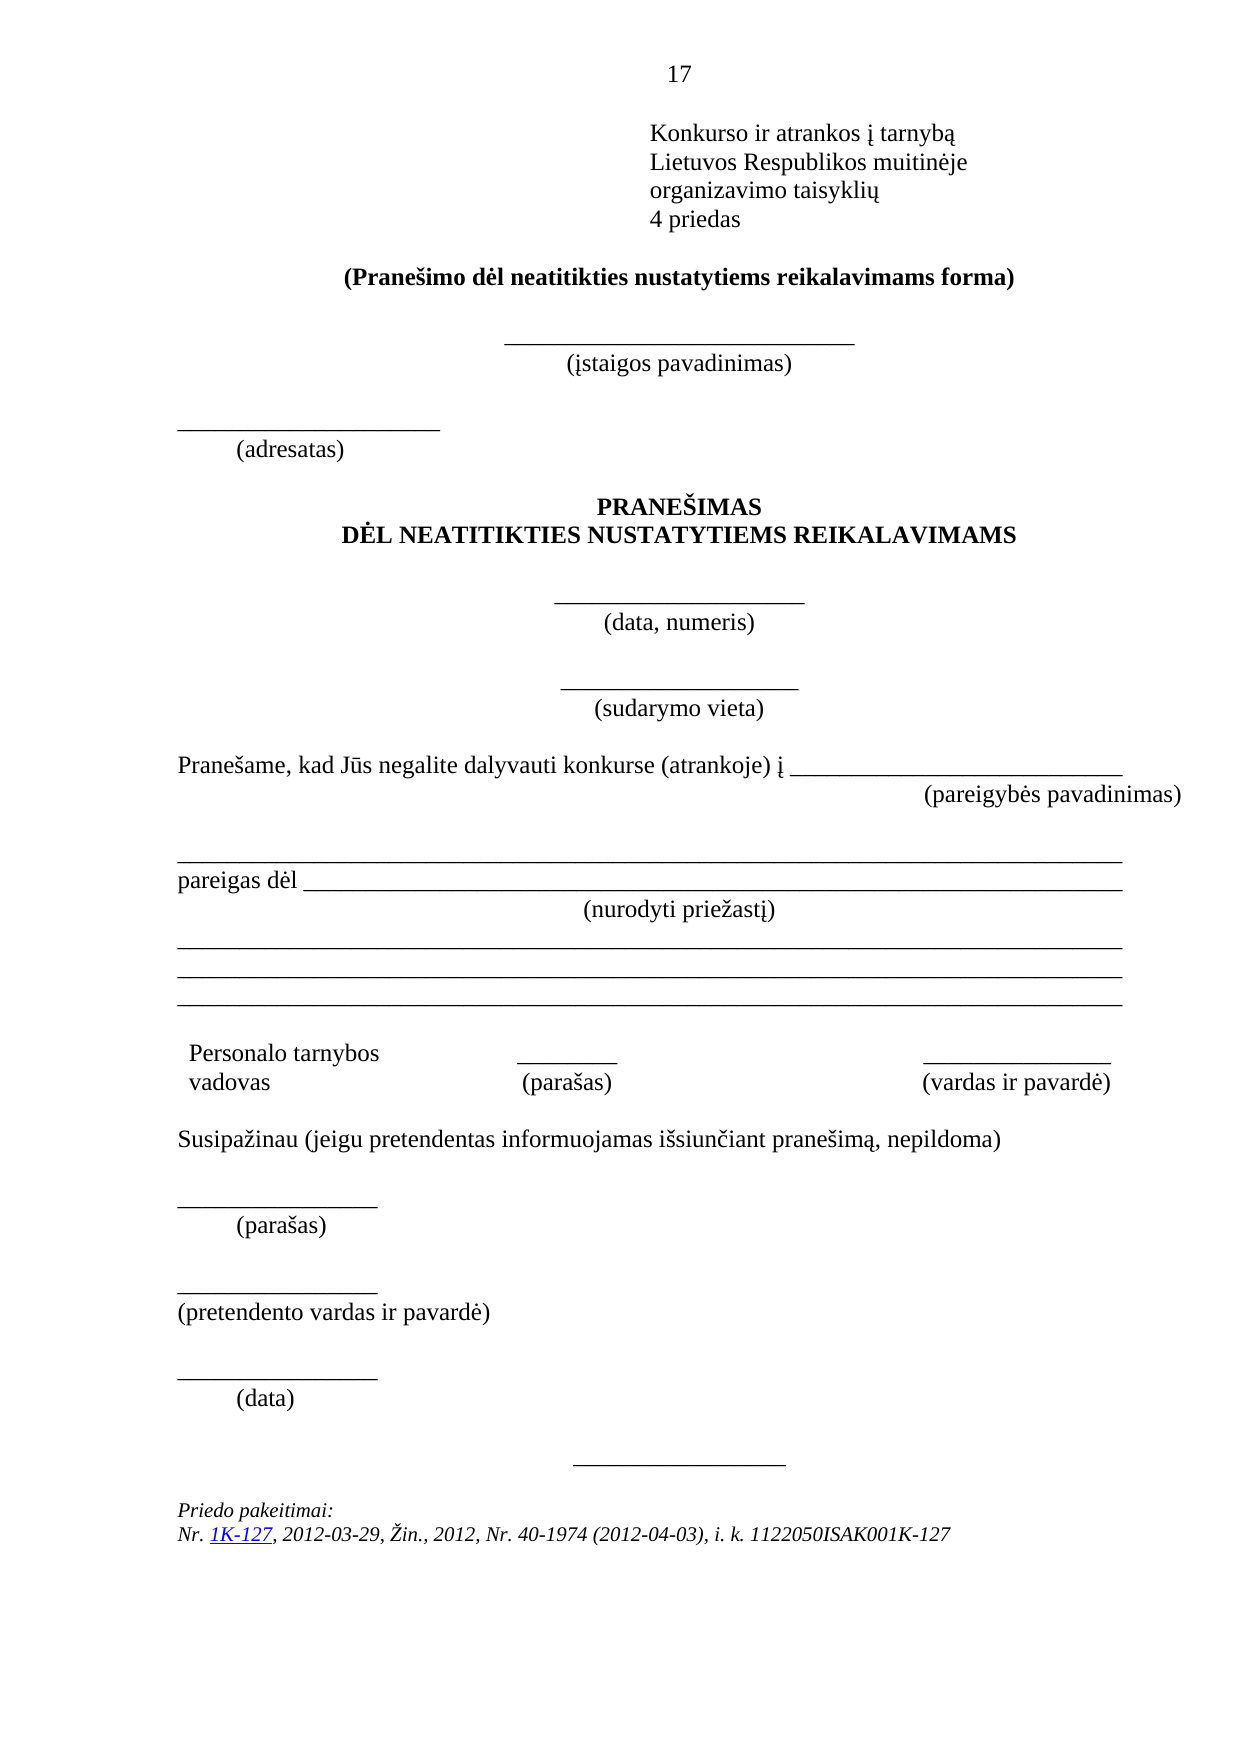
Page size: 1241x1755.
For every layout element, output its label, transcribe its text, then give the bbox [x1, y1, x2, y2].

text Nr. 1K-127, 2012-03-29, Žin., 2012, Nr. 40-1974 (2012-04-03), i. k. 1122050ISAK001K-127 [177, 1522, 1181, 1546]
text (adresatas) [177, 434, 1181, 463]
text _____________________ [177, 406, 1181, 434]
text (parašas) [177, 1211, 1181, 1239]
text ____________________ [177, 578, 1181, 607]
text _ [177, 981, 1181, 1009]
text _ [177, 837, 1181, 866]
text (sudarymo vieta) [177, 693, 1181, 722]
text Pranešame, kad Jūs negalite dalyvauti konkurse (atrankoje) į [177, 751, 1181, 779]
text DĖL NEATITIKTIES NUSTATYTIEMS REIKALAVIMAMS [177, 521, 1181, 549]
text (pareigybės pavadinimas) [177, 779, 1181, 808]
text (data) [177, 1383, 1181, 1412]
text ____________________________ [177, 319, 1181, 348]
text ________________ [177, 1354, 1181, 1383]
text ________________ [177, 1182, 1181, 1211]
text PRANEŠIMAS [177, 492, 1181, 521]
table_header ________ (parašas) [467, 1038, 667, 1096]
text _ [177, 923, 1181, 952]
text Priedo pakeitimai: [177, 1498, 1181, 1522]
text pareigas dėl [177, 866, 1181, 894]
text organizavimo taisyklių [649, 176, 1181, 204]
text (įstaigos pavadinimas) [177, 348, 1181, 377]
text (Pranešimo dėl neatitikties nustatytiems reikalavimams forma) [177, 262, 1181, 291]
text ___________________ [177, 664, 1181, 693]
text ________________ [177, 1268, 1181, 1297]
text (nurodyti priežastį) [177, 894, 1181, 923]
text _ [177, 952, 1181, 981]
table_header Personalo tarnybos vadovas [177, 1038, 467, 1096]
text Konkurso ir atrankos į tarnybą [649, 118, 1181, 147]
text Susipažinau (jeigu pretendentas informuojamas išsiunčiant pranešimą, nepildoma) [177, 1124, 1181, 1153]
table_header _______________ (vardas ir pavardė) [667, 1038, 1122, 1096]
text 4 priedas [649, 204, 1181, 233]
text (data, numeris) [177, 607, 1181, 636]
text Lietuvos Respublikos muitinėje [649, 147, 1181, 176]
text _________________ [177, 1441, 1181, 1469]
text (pretendento vardas ir pavardė) [177, 1297, 1181, 1326]
